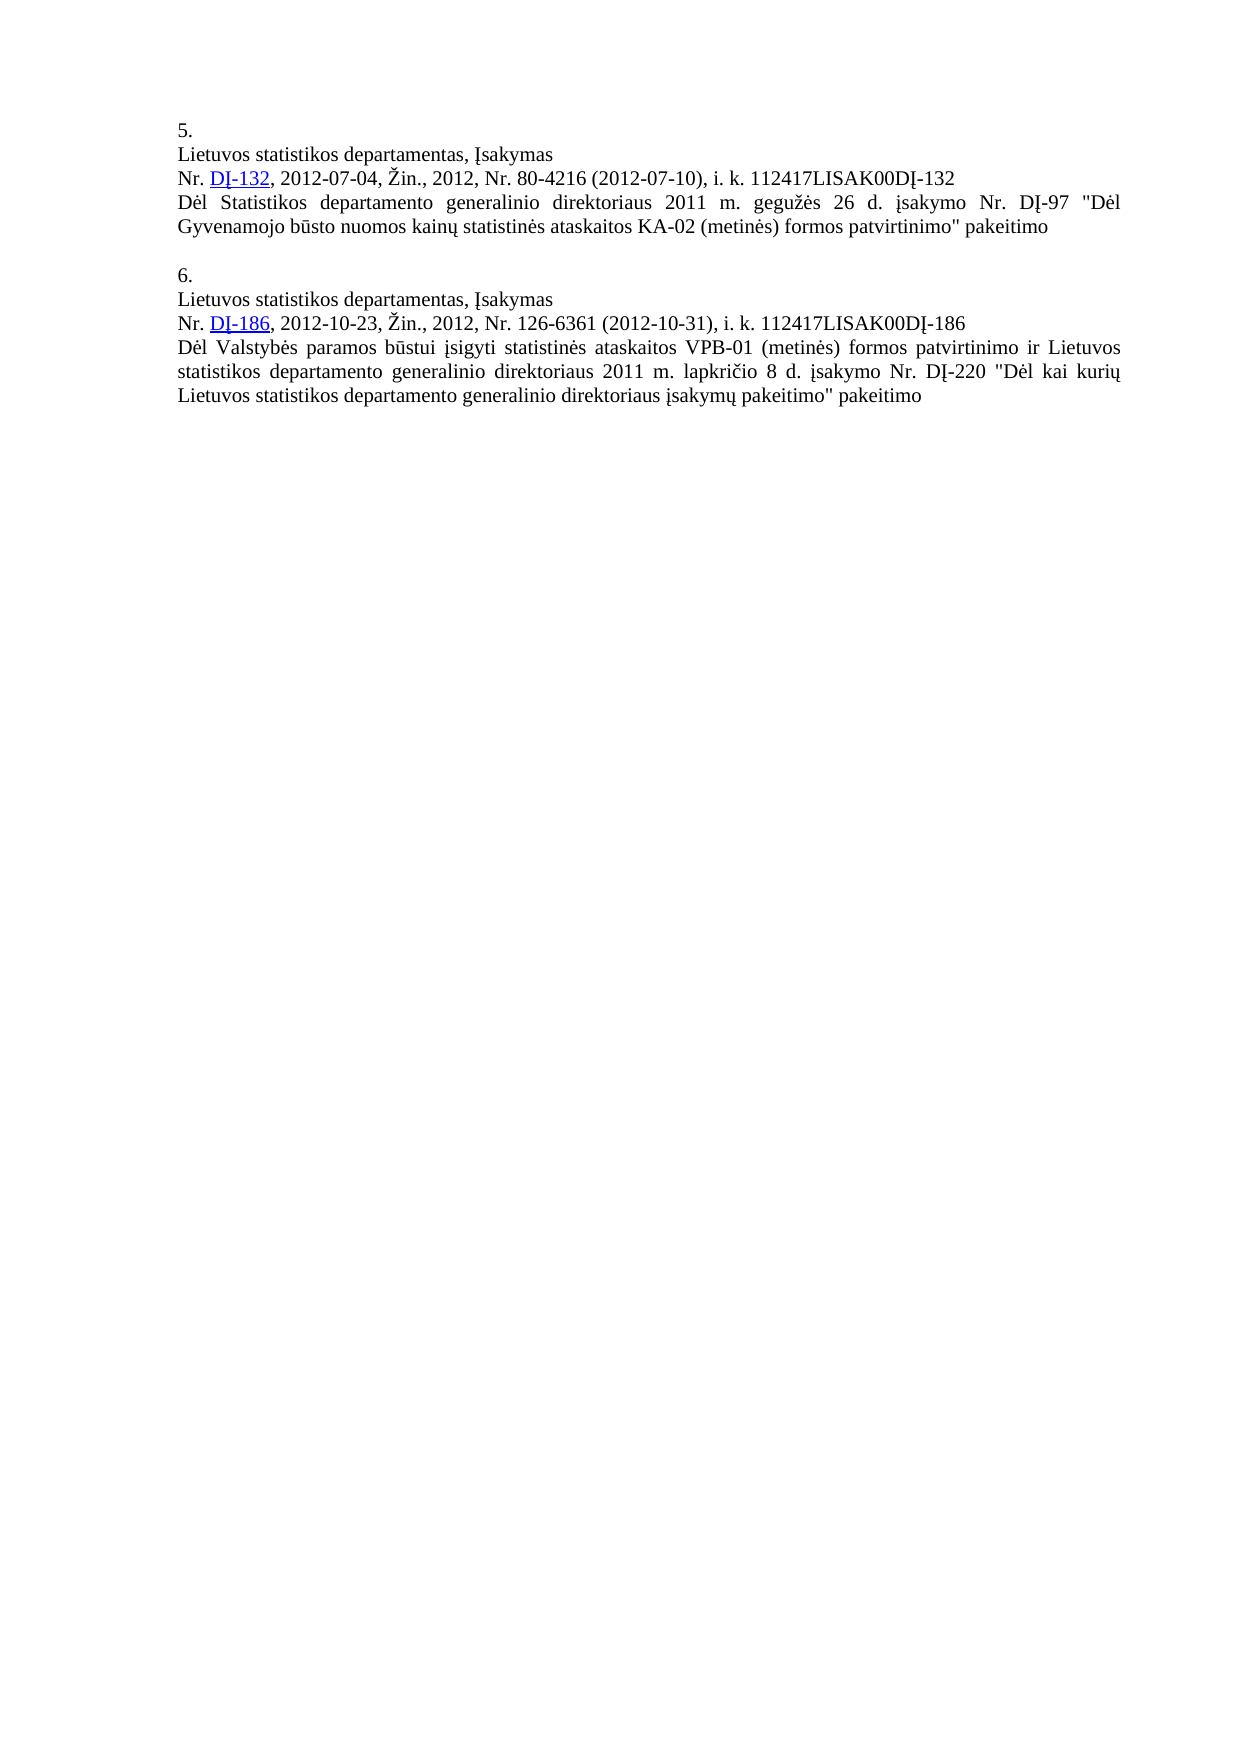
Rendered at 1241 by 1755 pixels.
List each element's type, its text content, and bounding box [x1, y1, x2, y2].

text 6. [177, 262, 1122, 287]
text 5. [177, 118, 1122, 142]
text Dėl Statistikos departamento generalinio direktoriaus 2011 m. gegužės 26 d. įsakymo Nr. DĮ-97 "Dėl Gyvenamojo būsto nuomos kainų statistinės ataskaitos KA-02 (metinės) formos patvirtinimo" pakeitimo [177, 190, 1122, 238]
text Nr. DĮ-132, 2012-07-04, Žin., 2012, Nr. 80-4216 (2012-07-10), i. k. 112417LISAK00DĮ-132 [177, 166, 1122, 190]
text Nr. DĮ-186, 2012-10-23, Žin., 2012, Nr. 126-6361 (2012-10-31), i. k. 112417LISAK00DĮ-186 [177, 311, 1122, 335]
text Dėl Valstybės paramos būstui įsigyti statistinės ataskaitos VPB-01 (metinės) formos patvirtinimo ir Lietuvos statistikos departamento generalinio direktoriaus 2011 m. lapkričio 8 d. įsakymo Nr. DĮ-220 "Dėl kai kurių Lietuvos statistikos departamento generalinio direktoriaus įsakymų pakeitimo" pakeitimo [177, 335, 1122, 407]
text Lietuvos statistikos departamentas, Įsakymas [177, 287, 1122, 311]
text Lietuvos statistikos departamentas, Įsakymas [177, 142, 1122, 166]
